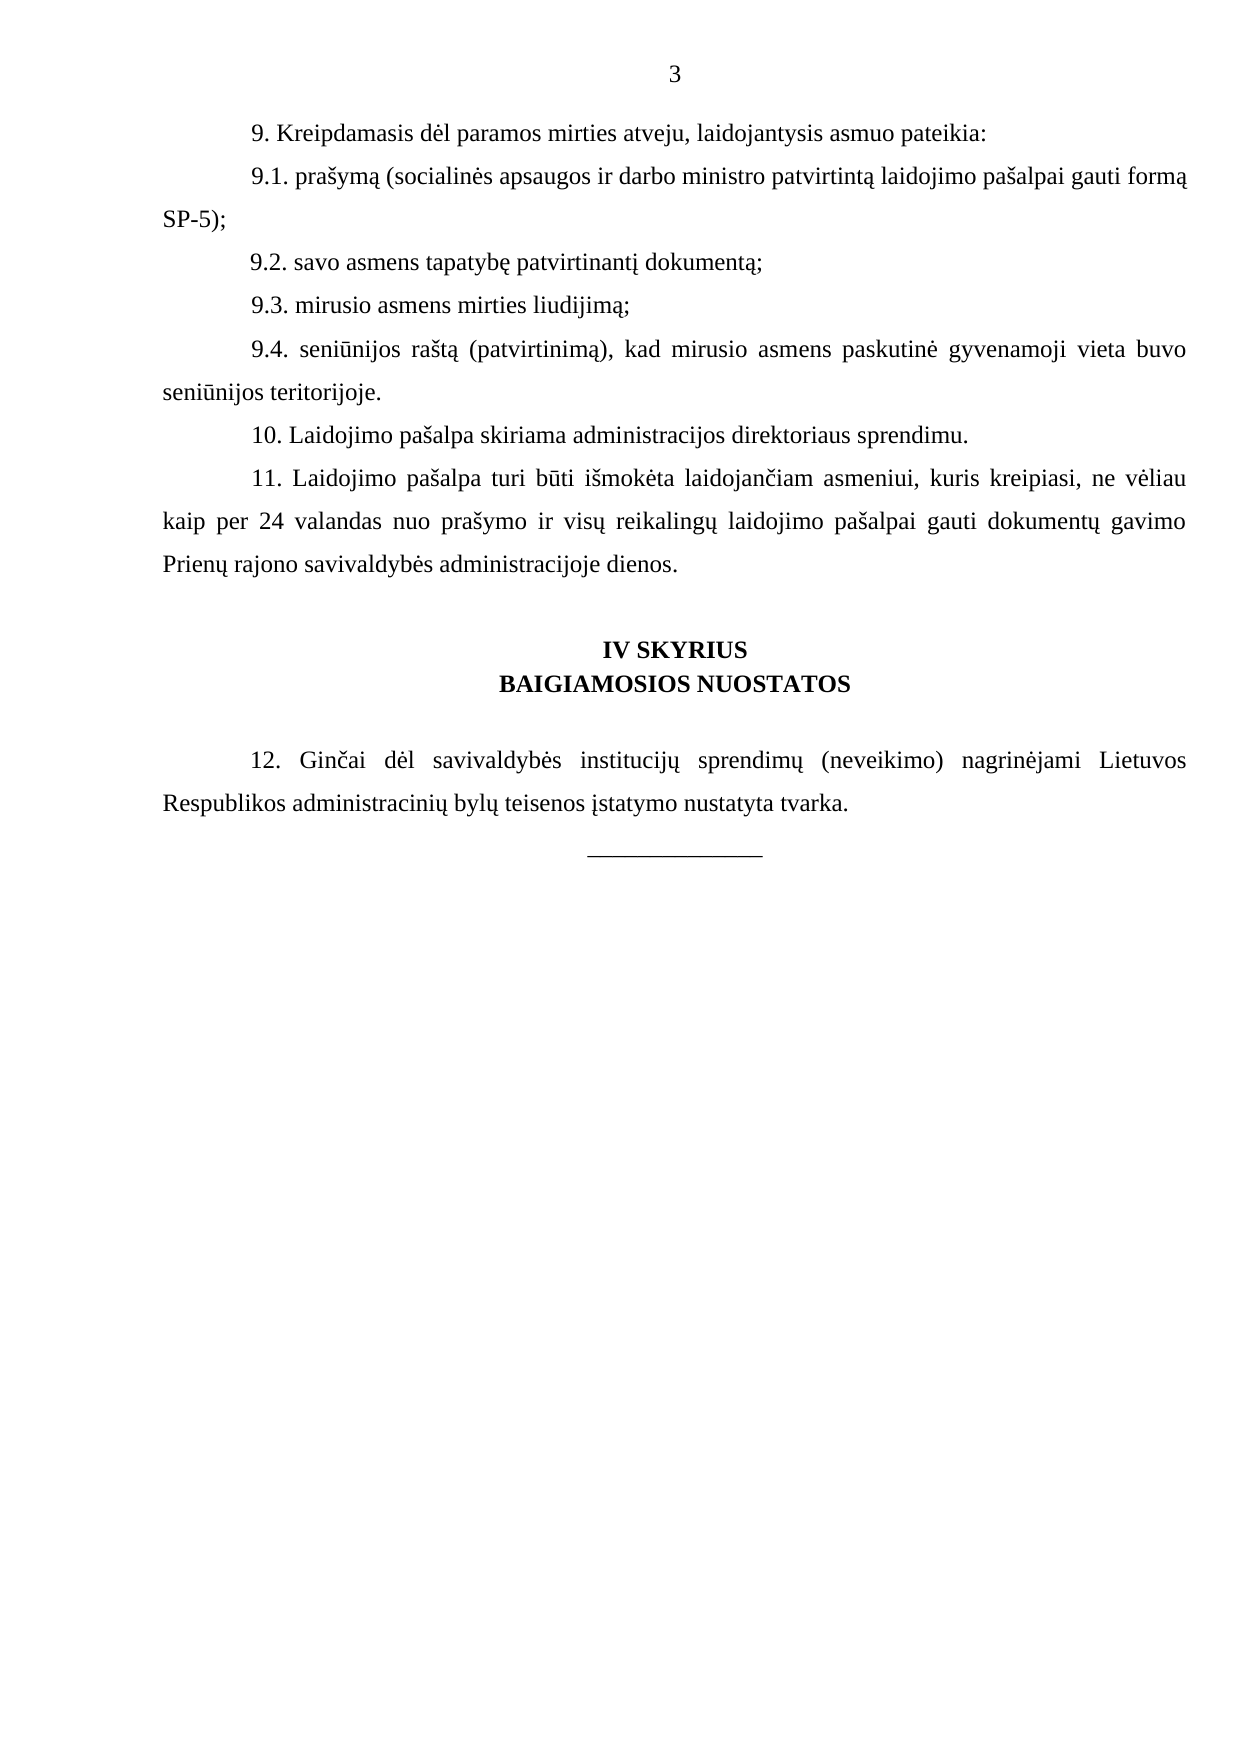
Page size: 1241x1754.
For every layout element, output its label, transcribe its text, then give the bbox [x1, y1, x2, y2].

text 9.1. prašymą (socialinės apsaugos ir darbo ministro patvirtintą laidojimo pašalpai gauti formą SP-5); [162, 161, 1187, 233]
text IV SKYRIUS [162, 636, 1187, 664]
text 12. Ginčai dėl savivaldybės institucijų sprendimų (neveikimo) nagrinėjami Lietuvos Respublikos administracinių bylų teisenos įstatymo nustatyta tvarka. [162, 745, 1187, 817]
text 9.4. seniūnijos raštą (patvirtinimą), kad mirusio asmens paskutinė gyvenamoji vieta buvo seniūnijos teritorijoje. [162, 334, 1187, 406]
text 9.3. mirusio asmens mirties liudijimą; [162, 291, 1187, 319]
text 9. Kreipdamasis dėl paramos mirties atveju, laidojantysis asmuo pateikia: [162, 118, 1187, 147]
text 11. Laidojimo pašalpa turi būti išmokėta laidojančiam asmeniui, kuris kreipiasi, ne vėliau kaip per 24 valandas nuo prašymo ir visų reikalingų laidojimo pašalpai gauti dokumentų gavimo Prienų rajono savivaldybės administracijoje dienos. [162, 463, 1187, 578]
text BAIGIAMOSIOS NUOSTATOS [162, 669, 1187, 697]
text 10. Laidojimo pašalpa skiriama administracijos direktoriaus sprendimu. [162, 420, 1187, 449]
text ______________ [162, 831, 1187, 860]
text 9.2. savo asmens tapatybę patvirtinantį dokumentą; [162, 247, 1187, 276]
